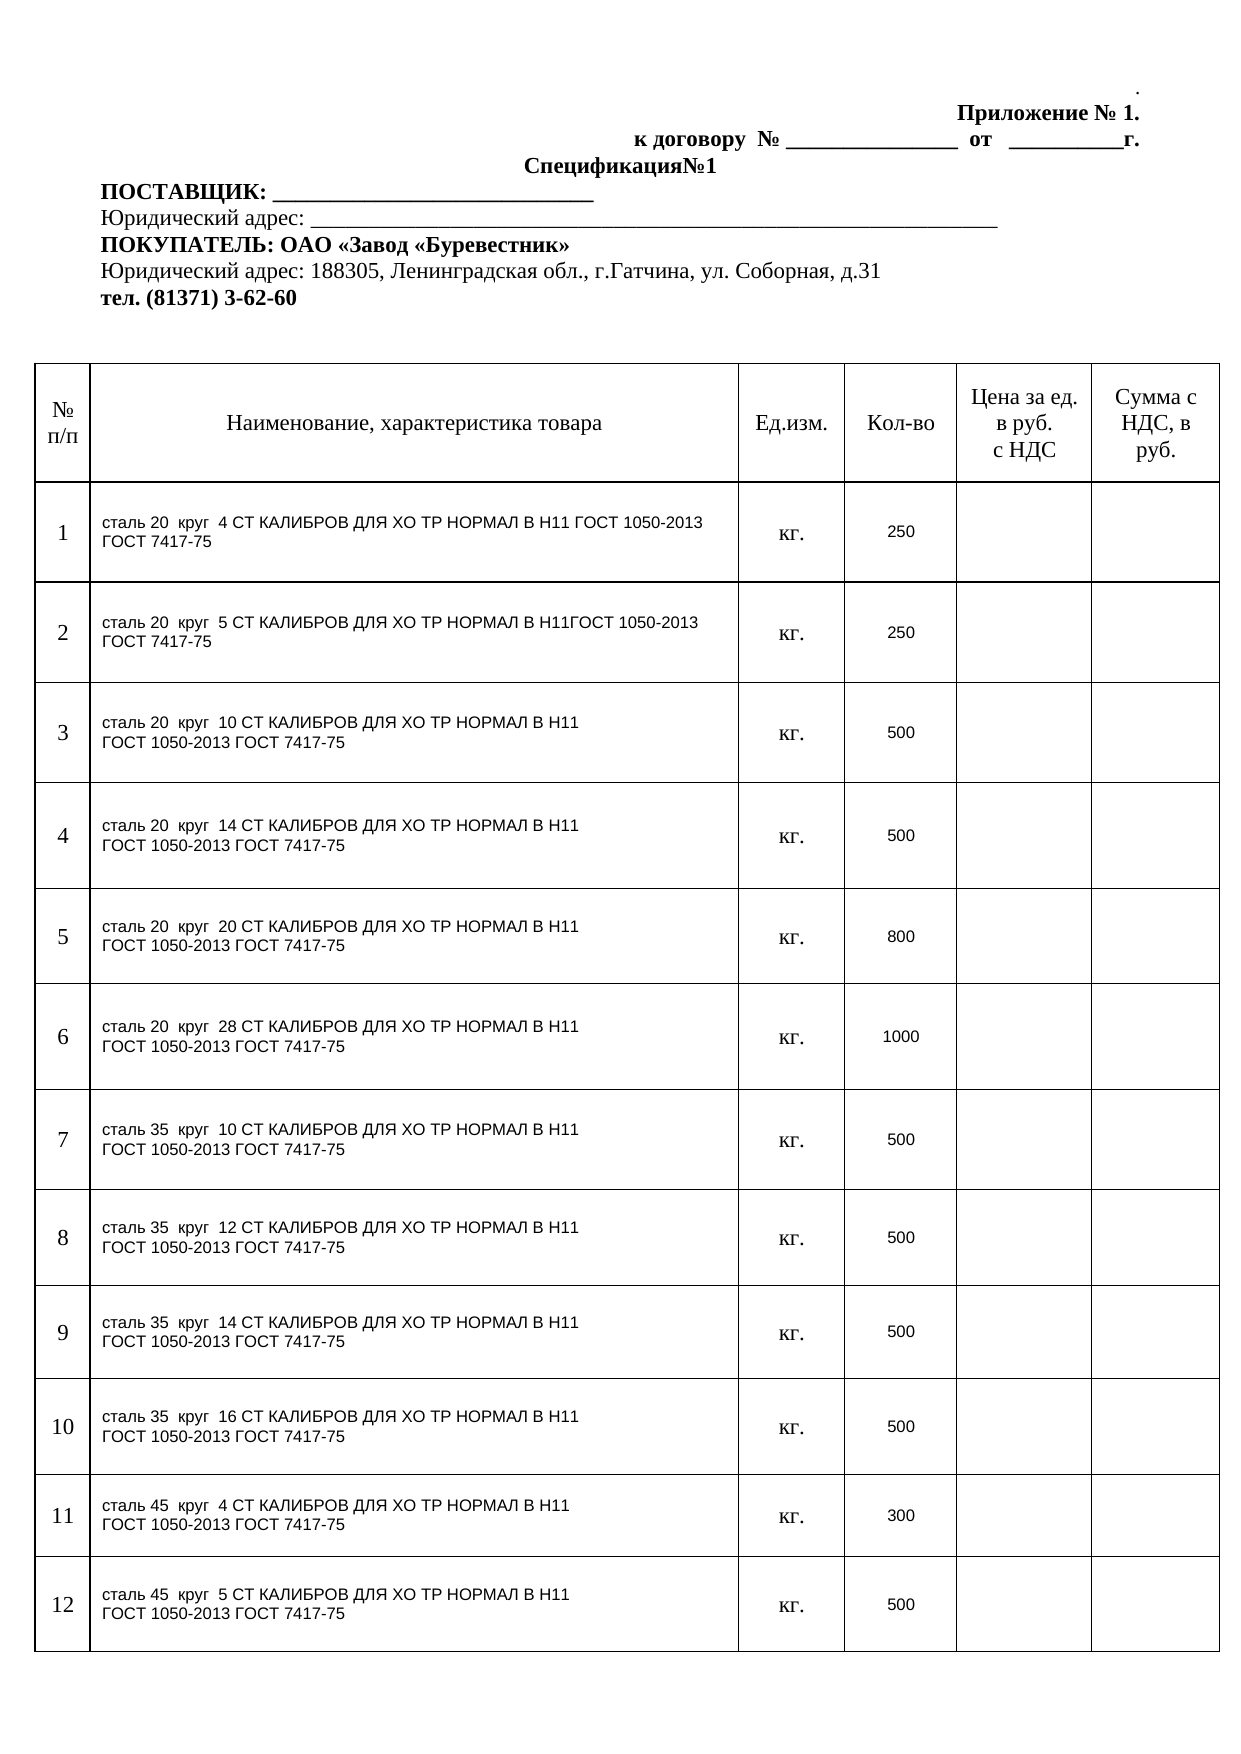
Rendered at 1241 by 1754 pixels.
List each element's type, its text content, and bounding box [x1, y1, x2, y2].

table_cell кг. [739, 583, 844, 682]
text Юридический адрес: 188305, Ленинградская обл., г.Гатчина, ул. Соборная, д.31 [100, 257, 1140, 283]
table_cell 6 [36, 984, 89, 1088]
table_cell [1092, 984, 1219, 1088]
table_cell 2 [36, 583, 89, 682]
table_header № п/п [36, 364, 89, 481]
table_cell сталь 20 круг 10 СТ КАЛИБРОВ ДЛЯ ХО ТР НОРМАЛ В Н11 ГОСТ 1050-2013 ГОСТ 7417-75 [91, 683, 738, 782]
table_cell кг. [739, 984, 844, 1088]
table_cell [1092, 1286, 1219, 1378]
table_header Кол-во [845, 364, 956, 481]
table_cell кг. [739, 1379, 844, 1473]
subtitle ПОСТАВЩИК: ____________________________ [100, 178, 1140, 204]
table_cell 250 [845, 583, 956, 682]
subtitle ПОКУПАТЕЛЬ: ОАО «Завод «Буревестник» [100, 231, 1140, 257]
table_cell [957, 1090, 1091, 1189]
table_cell [957, 1190, 1091, 1284]
table_cell кг. [739, 1475, 844, 1556]
table_cell 10 [36, 1379, 89, 1473]
table_cell 500 [845, 1557, 956, 1651]
table_cell [957, 1475, 1091, 1556]
table_cell сталь 35 круг 16 СТ КАЛИБРОВ ДЛЯ ХО ТР НОРМАЛ В Н11 ГОСТ 1050-2013 ГОСТ 7417-75 [91, 1379, 738, 1473]
table_header Ед.изм. [739, 364, 844, 481]
table_cell сталь 45 круг 4 СТ КАЛИБРОВ ДЛЯ ХО ТР НОРМАЛ В Н11 ГОСТ 1050-2013 ГОСТ 7417-75 [91, 1475, 738, 1556]
table_cell [1092, 783, 1219, 888]
table_cell кг. [739, 783, 844, 888]
table_cell 4 [36, 783, 89, 888]
table_cell 500 [845, 1090, 956, 1189]
table_cell 500 [845, 783, 956, 888]
table_header Сумма с НДС, в руб. [1092, 364, 1219, 481]
table_cell 12 [36, 1557, 89, 1651]
table_cell [957, 889, 1091, 983]
table_cell 8 [36, 1190, 89, 1284]
subtitle Юридический адрес: ___________________________________________________________ [100, 204, 1140, 231]
table_cell [1092, 1475, 1219, 1556]
table_cell 9 [36, 1286, 89, 1378]
table_cell сталь 35 круг 10 СТ КАЛИБРОВ ДЛЯ ХО ТР НОРМАЛ В Н11 ГОСТ 1050-2013 ГОСТ 7417-75 [91, 1090, 738, 1189]
table_cell сталь 20 круг 4 СТ КАЛИБРОВ ДЛЯ ХО ТР НОРМАЛ В Н11 ГОСТ 1050-2013 ГОСТ 7417-75 [91, 483, 738, 581]
table_cell кг. [739, 889, 844, 983]
table_cell кг. [739, 1286, 844, 1378]
table_cell 11 [36, 1475, 89, 1556]
table_cell сталь 35 круг 14 СТ КАЛИБРОВ ДЛЯ ХО ТР НОРМАЛ В Н11 ГОСТ 1050-2013 ГОСТ 7417-75 [91, 1286, 738, 1378]
table_cell сталь 35 круг 12 СТ КАЛИБРОВ ДЛЯ ХО ТР НОРМАЛ В Н11 ГОСТ 1050-2013 ГОСТ 7417-75 [91, 1190, 738, 1284]
table_cell 500 [845, 683, 956, 782]
table_cell [957, 483, 1091, 581]
table_cell [957, 583, 1091, 682]
table_cell 500 [845, 1190, 956, 1284]
text к договору № _______________ от __________г. [86, 125, 1140, 152]
table_cell [957, 783, 1091, 888]
text Приложение № 1. [86, 99, 1140, 125]
table_cell 7 [36, 1090, 89, 1189]
table_cell [1092, 1379, 1219, 1473]
table_cell кг. [739, 483, 844, 581]
table_cell кг. [739, 1557, 844, 1651]
table_cell [1092, 889, 1219, 983]
table_cell 1 [36, 483, 89, 581]
table_cell [1092, 683, 1219, 782]
table_cell [1092, 1090, 1219, 1189]
table_cell сталь 45 круг 5 СТ КАЛИБРОВ ДЛЯ ХО ТР НОРМАЛ В Н11 ГОСТ 1050-2013 ГОСТ 7417-75 [91, 1557, 738, 1651]
table_cell сталь 20 круг 5 СТ КАЛИБРОВ ДЛЯ ХО ТР НОРМАЛ В Н11ГОСТ 1050-2013 ГОСТ 7417-75 [91, 583, 738, 682]
table_cell 300 [845, 1475, 956, 1556]
table_cell [1092, 1557, 1219, 1651]
table_cell сталь 20 круг 14 СТ КАЛИБРОВ ДЛЯ ХО ТР НОРМАЛ В Н11 ГОСТ 1050-2013 ГОСТ 7417-75 [91, 783, 738, 888]
table_cell 5 [36, 889, 89, 983]
table_cell [957, 683, 1091, 782]
text Спецификация№1 [100, 152, 1140, 178]
table_cell [1092, 583, 1219, 682]
table_cell кг. [739, 683, 844, 782]
table_cell кг. [739, 1190, 844, 1284]
table_cell сталь 20 круг 28 СТ КАЛИБРОВ ДЛЯ ХО ТР НОРМАЛ В Н11 ГОСТ 1050-2013 ГОСТ 7417-75 [91, 984, 738, 1088]
table_cell 250 [845, 483, 956, 581]
table_cell [1092, 483, 1219, 581]
table_cell 800 [845, 889, 956, 983]
table_cell [1092, 1190, 1219, 1284]
text тел. (81371) 3-62-60 [100, 283, 1140, 310]
table_header Цена за ед. в руб. с НДС [957, 364, 1091, 481]
table_cell 1000 [845, 984, 956, 1088]
table_cell [957, 1557, 1091, 1651]
table_cell [957, 984, 1091, 1088]
table_header Наименование, характеристика товара [91, 364, 738, 481]
table_cell сталь 20 круг 20 СТ КАЛИБРОВ ДЛЯ ХО ТР НОРМАЛ В Н11 ГОСТ 1050-2013 ГОСТ 7417-75 [91, 889, 738, 983]
table_cell 500 [845, 1286, 956, 1378]
table_cell 3 [36, 683, 89, 782]
table_cell [957, 1379, 1091, 1473]
table_cell 500 [845, 1379, 956, 1473]
table_cell [957, 1286, 1091, 1378]
table_cell кг. [739, 1090, 844, 1189]
